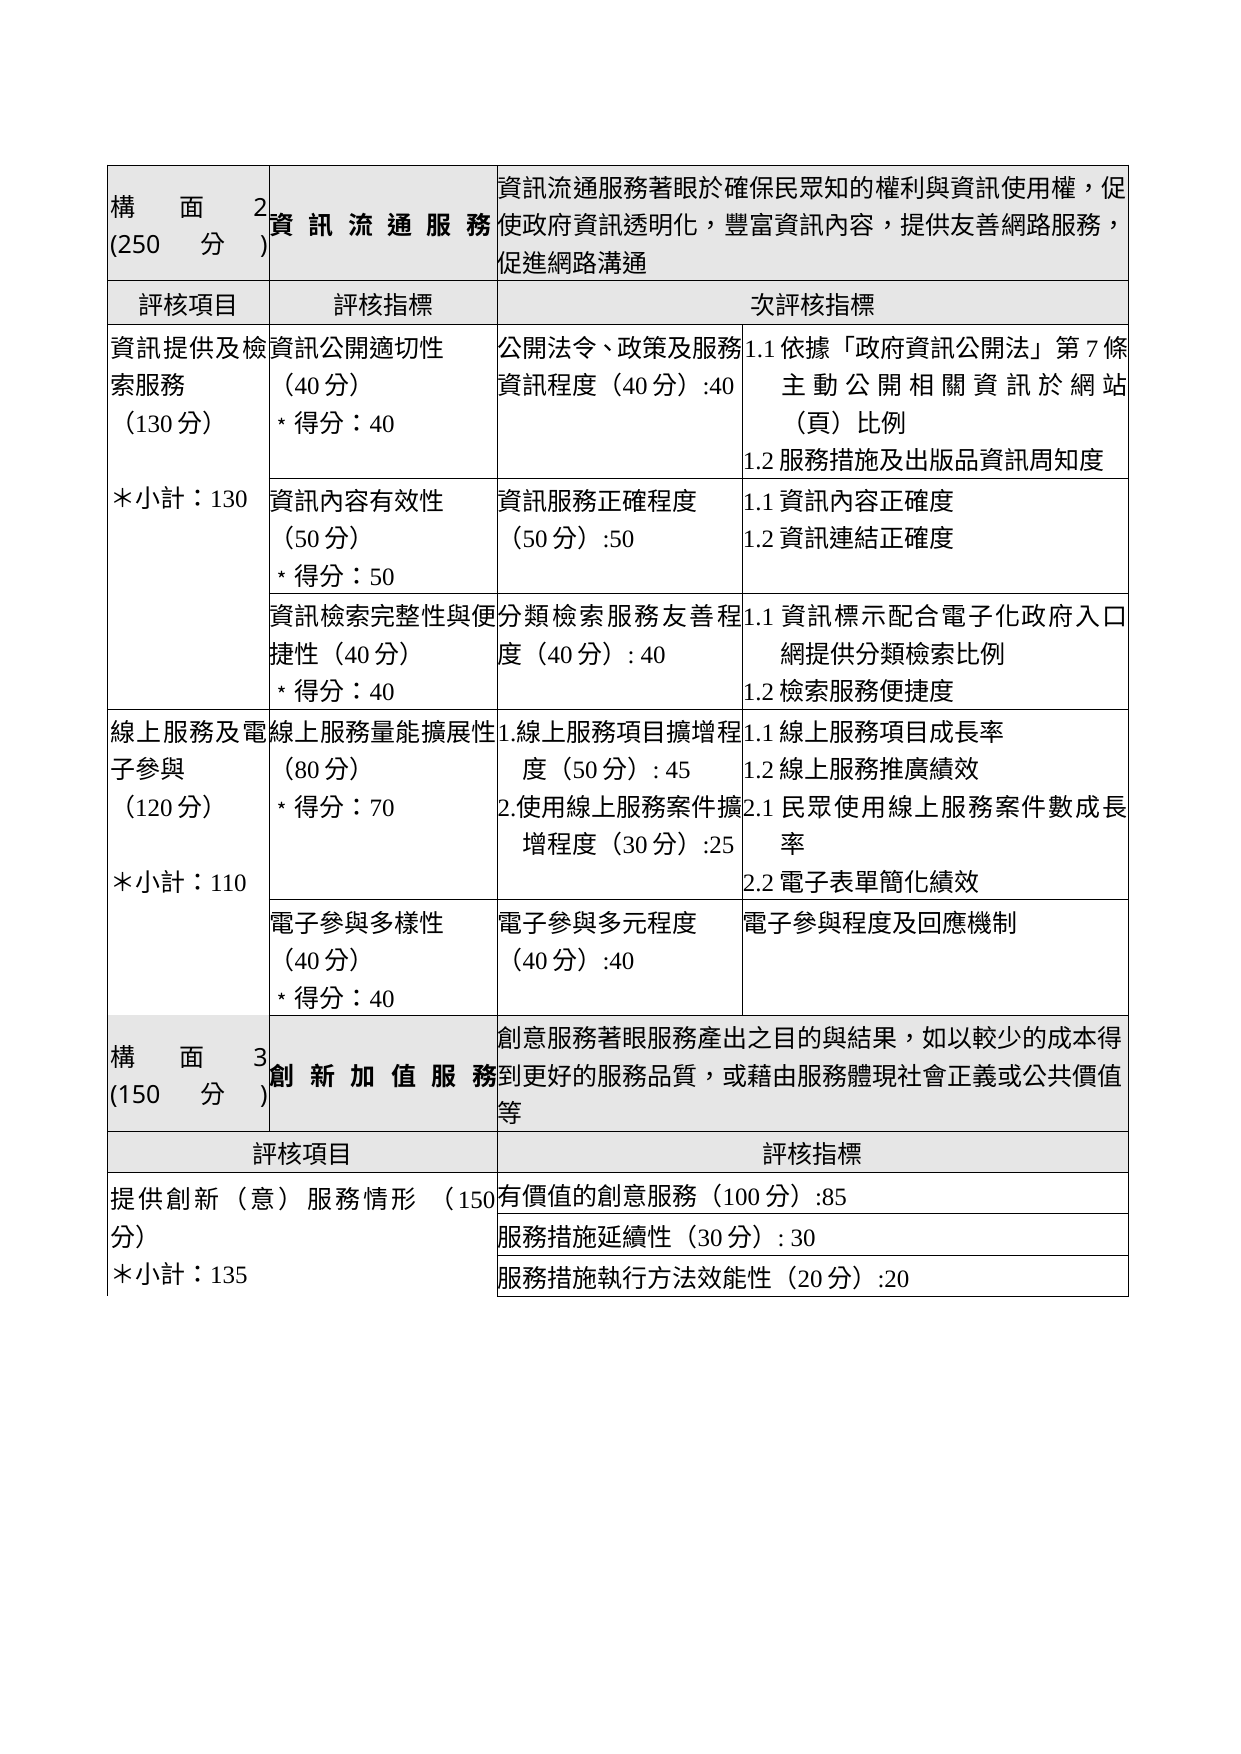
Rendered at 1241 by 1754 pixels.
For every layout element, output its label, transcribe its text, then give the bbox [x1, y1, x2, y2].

table_cell 資訊提供及檢索服務 （130分） ＊小計：130 [108, 325, 269, 709]
table_cell 次評核指標 [498, 281, 1128, 324]
table_cell 評核指標 [498, 1132, 1128, 1172]
table_cell 1.1資訊標示配合電子化政府入口網提供分類檢索比例 1.2檢索服務便捷度 [743, 594, 1128, 709]
table_cell 提供創新（意）服務情形 （150分） ＊小計：135 [108, 1173, 497, 1296]
table_cell 評核項目 [108, 281, 269, 324]
table_cell 評核項目 [108, 1132, 497, 1172]
table_cell 資訊流通服務著眼於確保民眾知的權利與資訊使用權，促使政府資訊透明化，豐富資訊內容，提供友善網路服務，促進網路溝通 [498, 166, 1128, 280]
table_cell 資訊流通服務 [270, 166, 497, 280]
table_cell 服務措施執行方法效能性（20分）:20 [498, 1256, 1128, 1296]
table_cell 構面2 (250分) [108, 166, 269, 280]
table_cell 資訊公開適切性 （40分） ﹡得分：40 [270, 325, 497, 477]
table_cell 資訊檢索完整性與便捷性（40分） ﹡得分：40 [270, 594, 497, 709]
table_cell 線上服務及電子參與 （120分） ＊小計：110 [108, 710, 269, 1015]
table_cell 公開法令、政策及服務資訊程度（40分）:40 [498, 325, 742, 477]
table_cell 分類檢索服務友善程度（40分）: 40 [498, 594, 742, 709]
table_cell 評核指標 [270, 281, 497, 324]
table_cell 資訊內容有效性 （50分） ﹡得分：50 [270, 479, 497, 593]
table_cell 創意服務著眼服務產出之目的與結果，如以較少的成本得到更好的服務品質，或藉由服務體現社會正義或公共價值等 [498, 1016, 1128, 1131]
table_cell 1.1線上服務項目成長率 1.2線上服務推廣績效 2.1民眾使用線上服務案件數成長率 2.2電子表單簡化績效 [743, 710, 1128, 899]
table_cell 資訊服務正確程度 （50分）:50 [498, 479, 742, 593]
table_cell 1.1資訊內容正確度 1.2資訊連結正確度 [743, 479, 1128, 593]
table_cell 創新加值服務 [270, 1016, 497, 1131]
table_cell 服務措施延續性（30分）: 30 [498, 1214, 1128, 1254]
table_cell 電子參與多樣性 （40分） ﹡得分：40 [270, 900, 497, 1015]
table_cell 1.1依據「政府資訊公開法」第7條主動公開相關資訊於網站（頁）比例 1.2服務措施及出版品資訊周知度 [743, 325, 1128, 477]
table_cell 1.線上服務項目擴增程度（50分）: 45 2.使用線上服務案件擴增程度（30分）:25 [498, 710, 742, 899]
table_cell 線上服務量能擴展性（80分） ﹡得分：70 [270, 710, 497, 899]
table_cell 構面3 (150分) [108, 1015, 269, 1131]
table_cell 有價值的創意服務（100分）:85 [498, 1173, 1128, 1213]
table_cell 電子參與多元程度 （40分）:40 [498, 900, 742, 1015]
table_cell 電子參與程度及回應機制 [743, 900, 1128, 1015]
